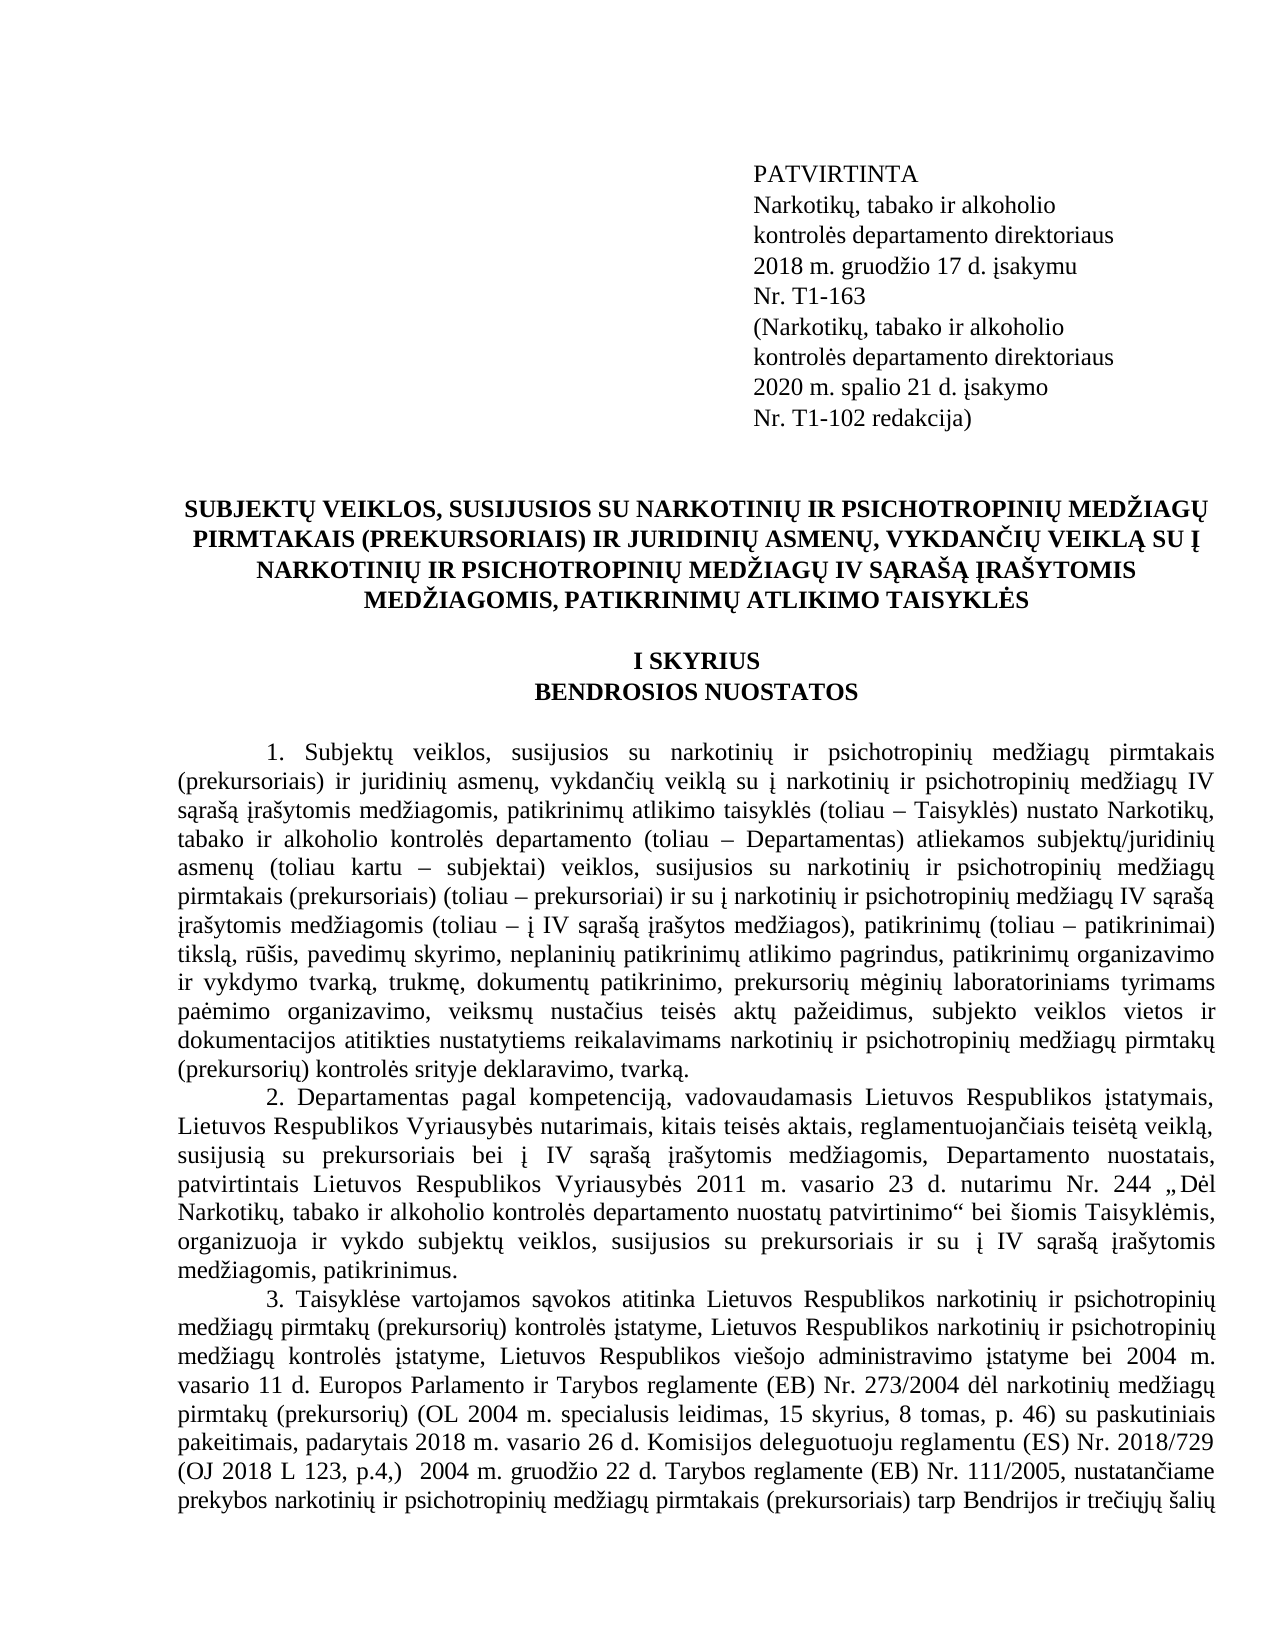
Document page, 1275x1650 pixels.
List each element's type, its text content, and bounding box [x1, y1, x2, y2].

text kontrolės departamento direktoriaus [177, 220, 1216, 249]
text Nr. T1-163 [177, 281, 1216, 310]
text 2020 m. spalio 21 d. įsakymo [177, 372, 1216, 401]
text SUBJEKTŲ VEIKLOS, SUSIJUSIOS SU NARKOTINIŲ IR PSICHOTROPINIŲ MEDŽIAGŲ PIRMTAKAIS (PREKURSORIAIS) ir JURIDINIŲ ASMENŲ, VYKDANČIŲ VEIKLĄ SU Į NARKOTINIŲ IR PSICHOTROPINIŲ MEDŽIAGŲ IV SĄRAŠĄ ĮRAŠYTOMIS MEDŽIAGOMIS, PATIKRINIMŲ ATLIKIMO TAISYKLĖS [177, 494, 1216, 614]
text Nr. T1-102 redakcija) [177, 403, 1216, 432]
text I Skyrius [177, 646, 1216, 675]
text Bendrosios nuostatos [177, 677, 1216, 705]
text kontrolės departamento direktoriaus [177, 342, 1216, 371]
text Narkotikų, tabako ir alkoholio [177, 190, 1216, 219]
text (Narkotikų, tabako ir alkoholio [177, 312, 1216, 340]
text 2018 m. gruodžio 17 d. įsakymu [177, 251, 1216, 279]
text 1. Subjektų veiklos, susijusios su narkotinių ir psichotropinių medžiagų pirmtakais (prekursoriais) ir juridinių asmenų, vykdančių veiklą su į narkotinių ir psichotropinių medžiagų IV sąrašą įrašytomis medžiagomis, patikrinimų atlikimo taisyklės (toliau – Taisyklės) nustato Narkotikų, tabako ir alkoholio kontrolės departamento (toliau – Departamentas) atliekamos subjektų/juridinių asmenų (toliau kartu – subjektai) veiklos, susijusios su narkotinių ir psichotropinių medžiagų pirmtakais (prekursoriais) (toliau – prekursoriai) ir su į narkotinių ir psichotropinių medžiagų IV sąrašą įrašytomis medžiagomis (toliau – į IV sąrašą įrašytos medžiagos), patikrinimų (toliau – patikrinimai) tikslą, rūšis, pavedimų skyrimo, neplaninių patikrinimų atlikimo pagrindus, patikrinimų organizavimo ir vykdymo tvarką, trukmę, dokumentų patikrinimo, prekursorių mėginių laboratoriniams tyrimams paėmimo organizavimo, veiksmų nustačius teisės aktų pažeidimus, subjekto veiklos vietos ir dokumentacijos atitikties nustatytiems reikalavimams narkotinių ir psichotropinių medžiagų pirmtakų (prekursorių) kontrolės srityje deklaravimo, tvarką. [177, 737, 1216, 1082]
text PATVIRTINTA [177, 159, 1216, 188]
text 3. Taisyklėse vartojamos sąvokos atitinka Lietuvos Respublikos narkotinių ir psichotropinių medžiagų pirmtakų (prekursorių) kontrolės įstatyme, Lietuvos Respublikos narkotinių ir psichotropinių medžiagų kontrolės įstatyme, Lietuvos Respublikos viešojo administravimo įstatyme bei 2004 m. vasario 11 d. Europos Parlamento ir Tarybos reglamente (EB) Nr. 273/2004 dėl narkotinių medžiagų pirmtakų (prekursorių) (OL 2004 m. specialusis leidimas, 15 skyrius, 8 tomas, p. 46) su paskutiniais pakeitimais, padarytais 2018 m. vasario 26 d. Komisijos deleguotuoju reglamentu (ES) Nr. 2018/729 (OJ 2018 L 123, p.4,) 2004 m. gruodžio 22 d. Tarybos reglamente (EB) Nr. 111/2005, nustatančiame prekybos narkotinių ir psichotropinių medžiagų pirmtakais (prekursoriais) tarp Bendrijos ir trečiųjų šalių [177, 1284, 1216, 1514]
text 2. Departamentas pagal kompetenciją, vadovaudamasis Lietuvos Respublikos įstatymais, Lietuvos Respublikos Vyriausybės nutarimais, kitais teisės aktais, reglamentuojančiais teisėtą veiklą, susijusią su prekursoriais bei į IV sąrašą įrašytomis medžiagomis, Departamento nuostatais, patvirtintais Lietuvos Respublikos Vyriausybės 2011 m. vasario 23 d. nutarimu Nr. 244 „Dėl Narkotikų, tabako ir alkoholio kontrolės departamento nuostatų patvirtinimo“ bei šiomis Taisyklėmis, organizuoja ir vykdo subjektų veiklos, susijusios su prekursoriais ir su į IV sąrašą įrašytomis medžiagomis, patikrinimus. [177, 1082, 1216, 1284]
